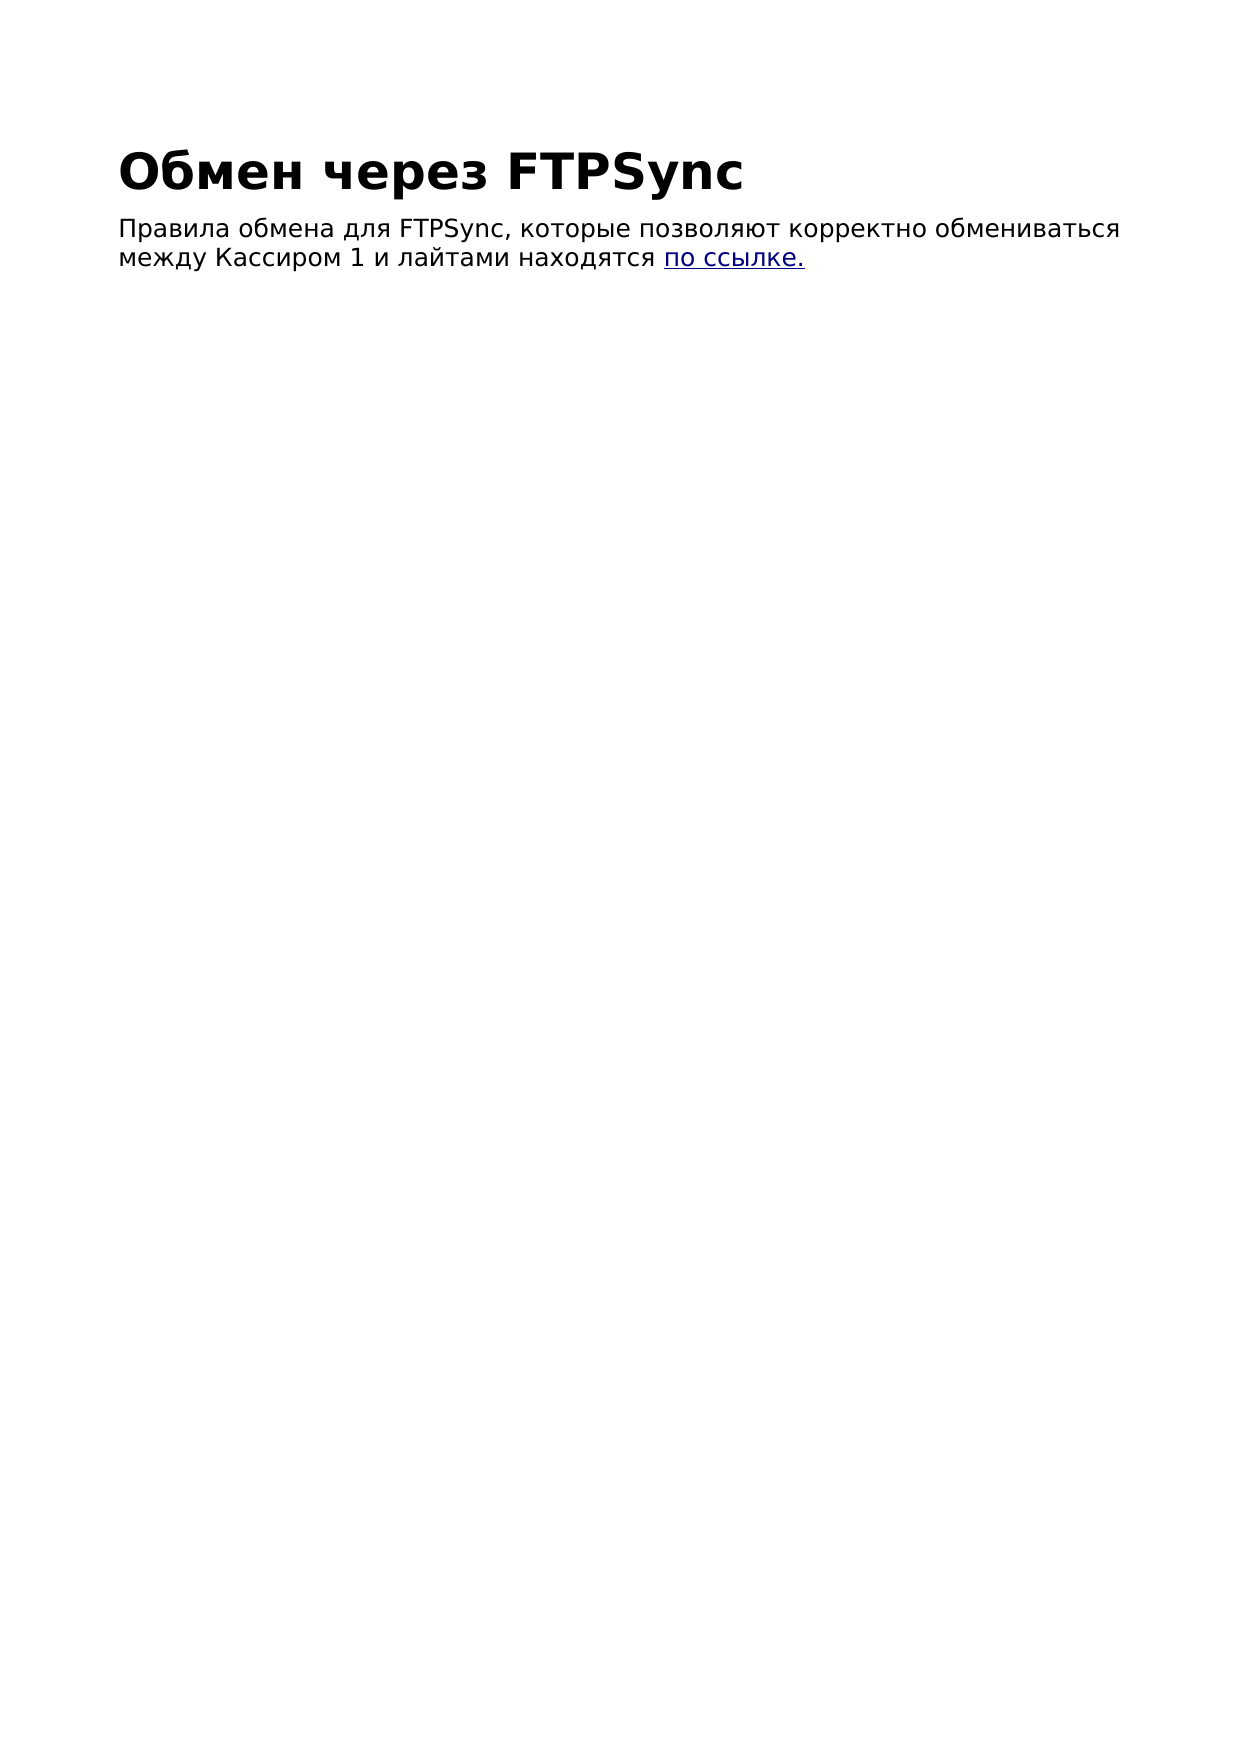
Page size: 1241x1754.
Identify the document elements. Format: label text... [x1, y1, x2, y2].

text Правила обмена для FTPSync, которые позволяют корректно обмениваться между Кассиром 1 и лайтами находятся по ссылке. [118, 214, 1122, 272]
subtitle Обмен через FTPSync [118, 143, 1122, 201]
